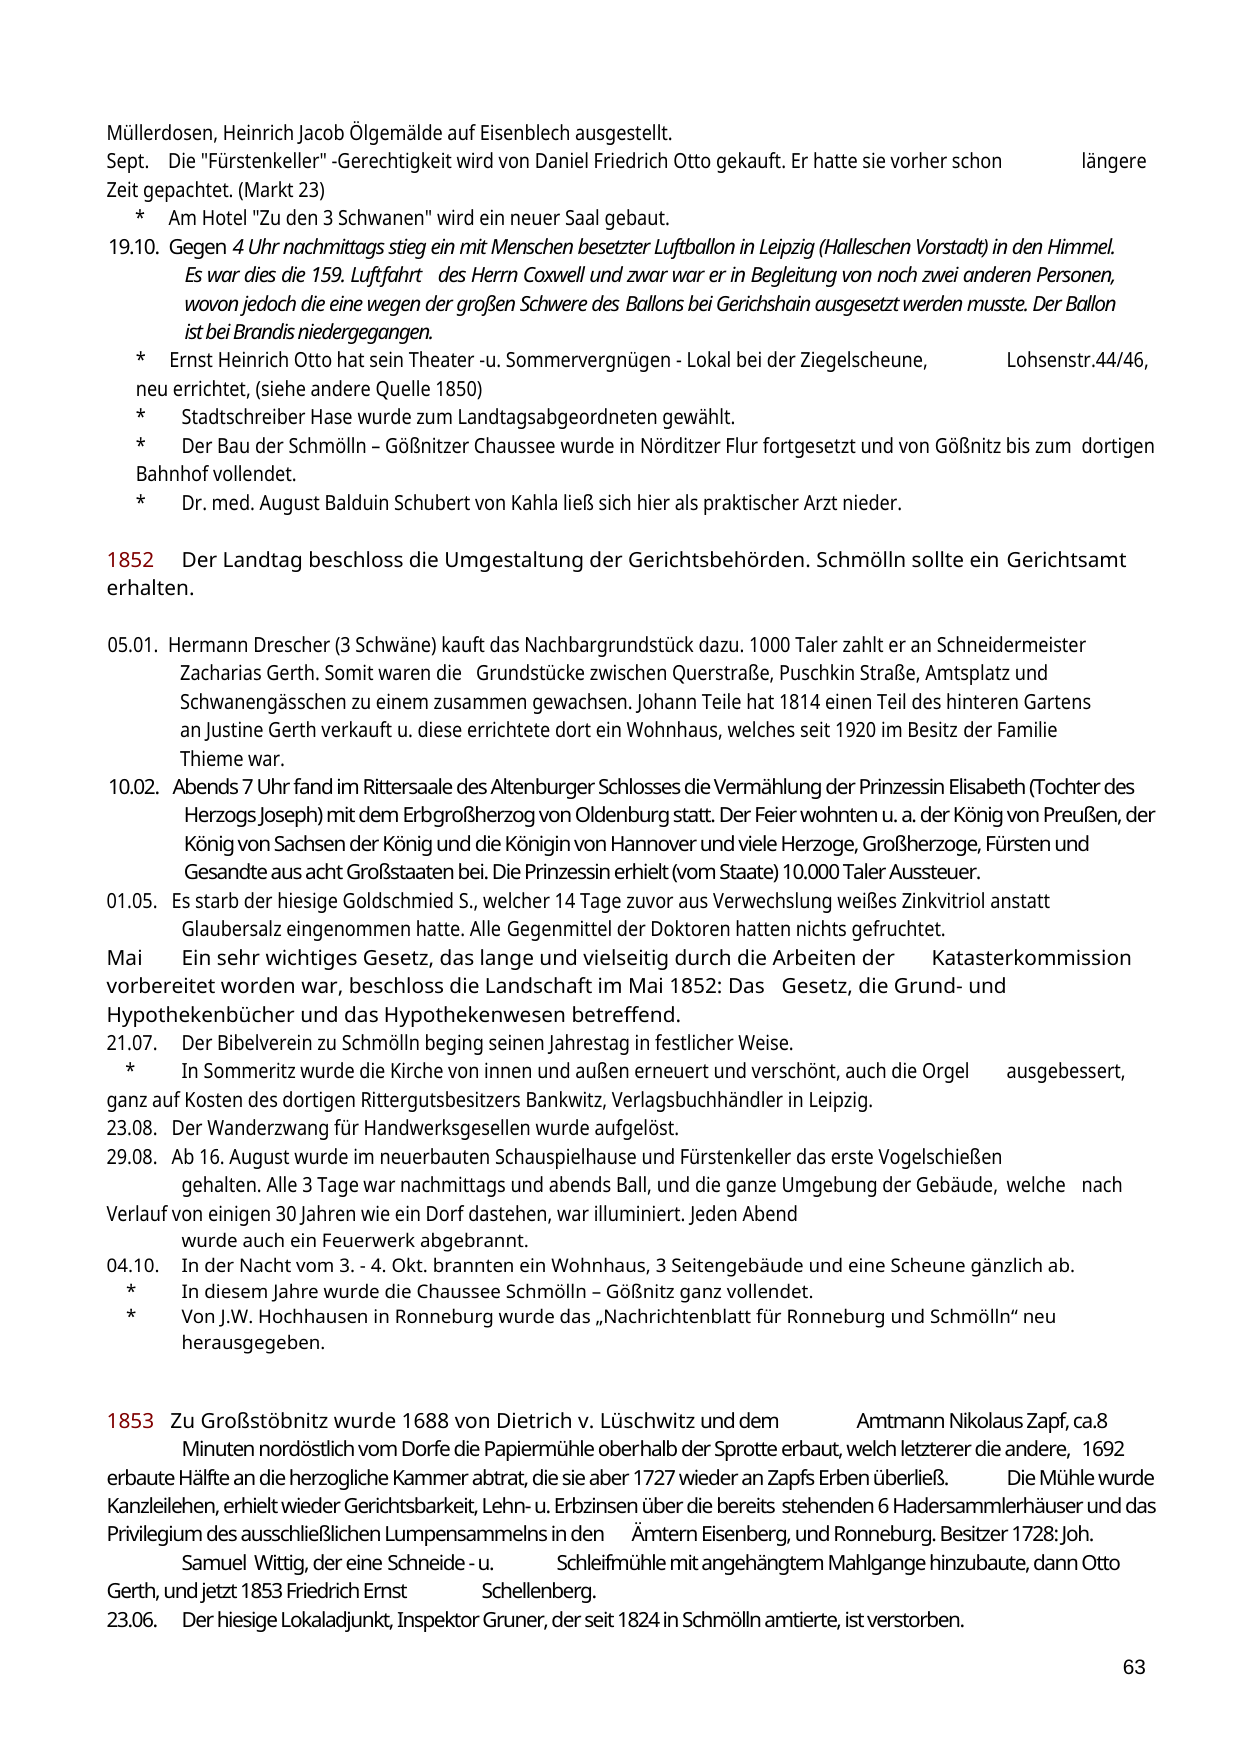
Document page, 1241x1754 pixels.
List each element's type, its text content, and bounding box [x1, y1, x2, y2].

text 01.05. Es starb der hiesige Goldschmied S., welcher 14 Tage zuvor aus Verwechslung weißes Zinkvitriol anstatt Glaubersalz eingenommen hatte. Alle Gegenmittel der Doktoren hatten nichts gefruchtet. [106, 886, 1157, 943]
text 19.10. Gegen 4 Uhr nachmittags stieg ein mit Menschen besetzter Luftballon in Leipzig (Halleschen Vorstadt) in den Himmel. Es war dies die 159. Luft­fahrt des Herrn Coxwell und zwar war er in Begleitung von noch zwei anderen Personen, wovon jedoch die eine wegen der großen Schwere des Ballons bei Gerichshain ausgesetzt werden musste. Der Ballon ist bei Brandis niedergegangen. [108, 232, 1117, 346]
text 1853 Zu Großstöbnitz wurde 1688 von Dietrich v. Lüschwitz und dem Amtmann Nikolaus Zapf, ca.8 Minuten nordöstlich vom Dorfe die Papiermühle ober­halb der Sprotte erbaut, welch letzterer die andere, 1692 erbaute Hälfte an die herzogliche Kammer abtrat, die sie aber 1727 wieder an Zapfs Erben überließ. Die Mühle wurde Kanzleilehen, erhielt wieder Gerichtsbarkeit, Lehn- u. Erbzinsen über die bereits stehenden 6 Hadersammlerhäuser und das Privilegium des ausschließlichen Lumpensammelns in den Ämtern Eisenberg, und Ronneburg. Besitzer 1728: Joh. Samuel Wittig, der eine Schneide - u. Schleifmühle mit angehängtem Mahlgange hinzubaute, dann Otto Gerth, und jetzt 1853 Friedrich Ernst Schellenberg. [106, 1406, 1157, 1605]
text 21.07. Der Bibelverein zu Schmölln beging seinen Jahrestag in festlicher Weise. [106, 1028, 1157, 1057]
text wurde auch ein Feuerwerk abgebrannt. [106, 1227, 1157, 1253]
text * Ernst Heinrich Otto hat sein Theater -u. Sommervergnügen - Lokal bei der Ziegelscheune, Lohsenstr.44/46, neu errichtet, (siehe andere Quelle 1850) [136, 346, 1157, 402]
text 1852 Der Landtag beschloss die Umgestaltung der Gerichtsbehörden. Schmölln sollte ein Gerichtsamt erhalten. [106, 545, 1157, 602]
text 23.08. Der Wanderzwang für Handwerksgesellen wurde aufgelöst. 29.08. Ab 16. August wurde im neuerbauten Schauspielhause und Fürstenkeller das erste Vogelschießen gehalten. Alle 3 Tage war nachmittags und abends Ball, und die ganze Umgebung der Gebäude, welche nach Verlauf von einigen 30 Jahren wie ein Dorf dastehen, war illuminiert. Jeden Abend [106, 1113, 1157, 1227]
text 23.06. Der hiesige Lokaladjunkt, Inspektor Gruner, der seit 1824 in Schmölln amtierte, ist verstorben. [106, 1605, 1157, 1633]
text * In diesem Jahre wurde die Chaussee Schmölln – Gößnitz ganz vollendet. [106, 1278, 1157, 1304]
text * Dr. med. August Balduin Schubert von Kahla ließ sich hier als praktischer Arzt nieder. [136, 488, 1157, 516]
text Mai Ein sehr wichtiges Gesetz, das lange und vielseitig durch die Arbeiten der Katasterkommission vorbereitet worden war, beschloss die Landschaft im Mai 1852: Das Gesetz, die Grund- und Hypothekenbücher und das Hypothekenwesen betreffend. [106, 943, 1157, 1028]
text Sept. Die "Fürstenkeller" -Gerechtigkeit wird von Daniel Friedrich Otto gekauft. Er hatte sie vorher schon längere Zeit gepachtet. (Markt 23) [106, 147, 1157, 203]
text * In Sommeritz wurde die Kirche von innen und außen erneuert und verschönt, auch die Orgel ausgebessert, ganz auf Kosten des dortigen Rittergutsbesitzers Bankwitz, Verlagsbuchhändler in Leipzig. [106, 1057, 1157, 1113]
text Müllerdosen, Heinrich Jacob Ölgemälde auf Eisenblech ausgestellt. [106, 118, 1157, 147]
text * Von J.W. Hochhausen in Ronneburg wurde das „Nachrichtenblatt für Ronneburg und Schmölln“ neu herausgegeben. [106, 1304, 1157, 1355]
text * Stadtschreiber Hase wurde zum Landtagsabgeordneten gewählt. [136, 402, 1157, 431]
text 05.01. Hermann Drescher (3 Schwäne) kauft das Nachbargrundstück dazu. 1000 Taler zahlt er an Schneidermeister Zacharias Gerth. Somit waren die Grundstücke zwischen Querstraße, Puschkin Straße, Amtsplatz und Schwanengässchen zu einem zusammen gewachsen. Johann Teile hat 1814 einen Teil des hinteren Gartens an Justine Gerth verkauft u. diese errichtete dort ein Wohnhaus, welches seit 1920 im Besitz der Familie Thieme war. [107, 630, 1109, 772]
text * Der Bau der Schmölln – Gößnitzer Chaussee wurde in Nörditzer Flur fortgesetzt und von Gößnitz bis zum dortigen Bahnhof vollendet. [136, 431, 1157, 488]
text 10.02. Abends 7 Uhr fand im Rittersaale des Altenburger Schlosses die Vermählung der Prinzessin Elisabeth (Tochter des Herzogs Joseph) mit dem Erb­großherzog von Oldenburg statt. Der Feier wohnten u. a. der König von Preußen, der König von Sachsen der König und die Königin von Hannover und viele Herzoge, Großherzoge, Fürsten und Gesandte aus acht Großstaaten bei. Die Prinzessin erhielt (vom Staate) 10.000 Taler Aussteuer. [108, 772, 1157, 886]
text * Am Hotel "Zu den 3 Schwanen" wird ein neuer Saal gebaut. [135, 203, 1157, 232]
text 04.10. In der Nacht vom 3. - 4. Okt. brannten ein Wohnhaus, 3 Seitengebäude und eine Scheune gänzlich ab. [106, 1253, 1157, 1278]
